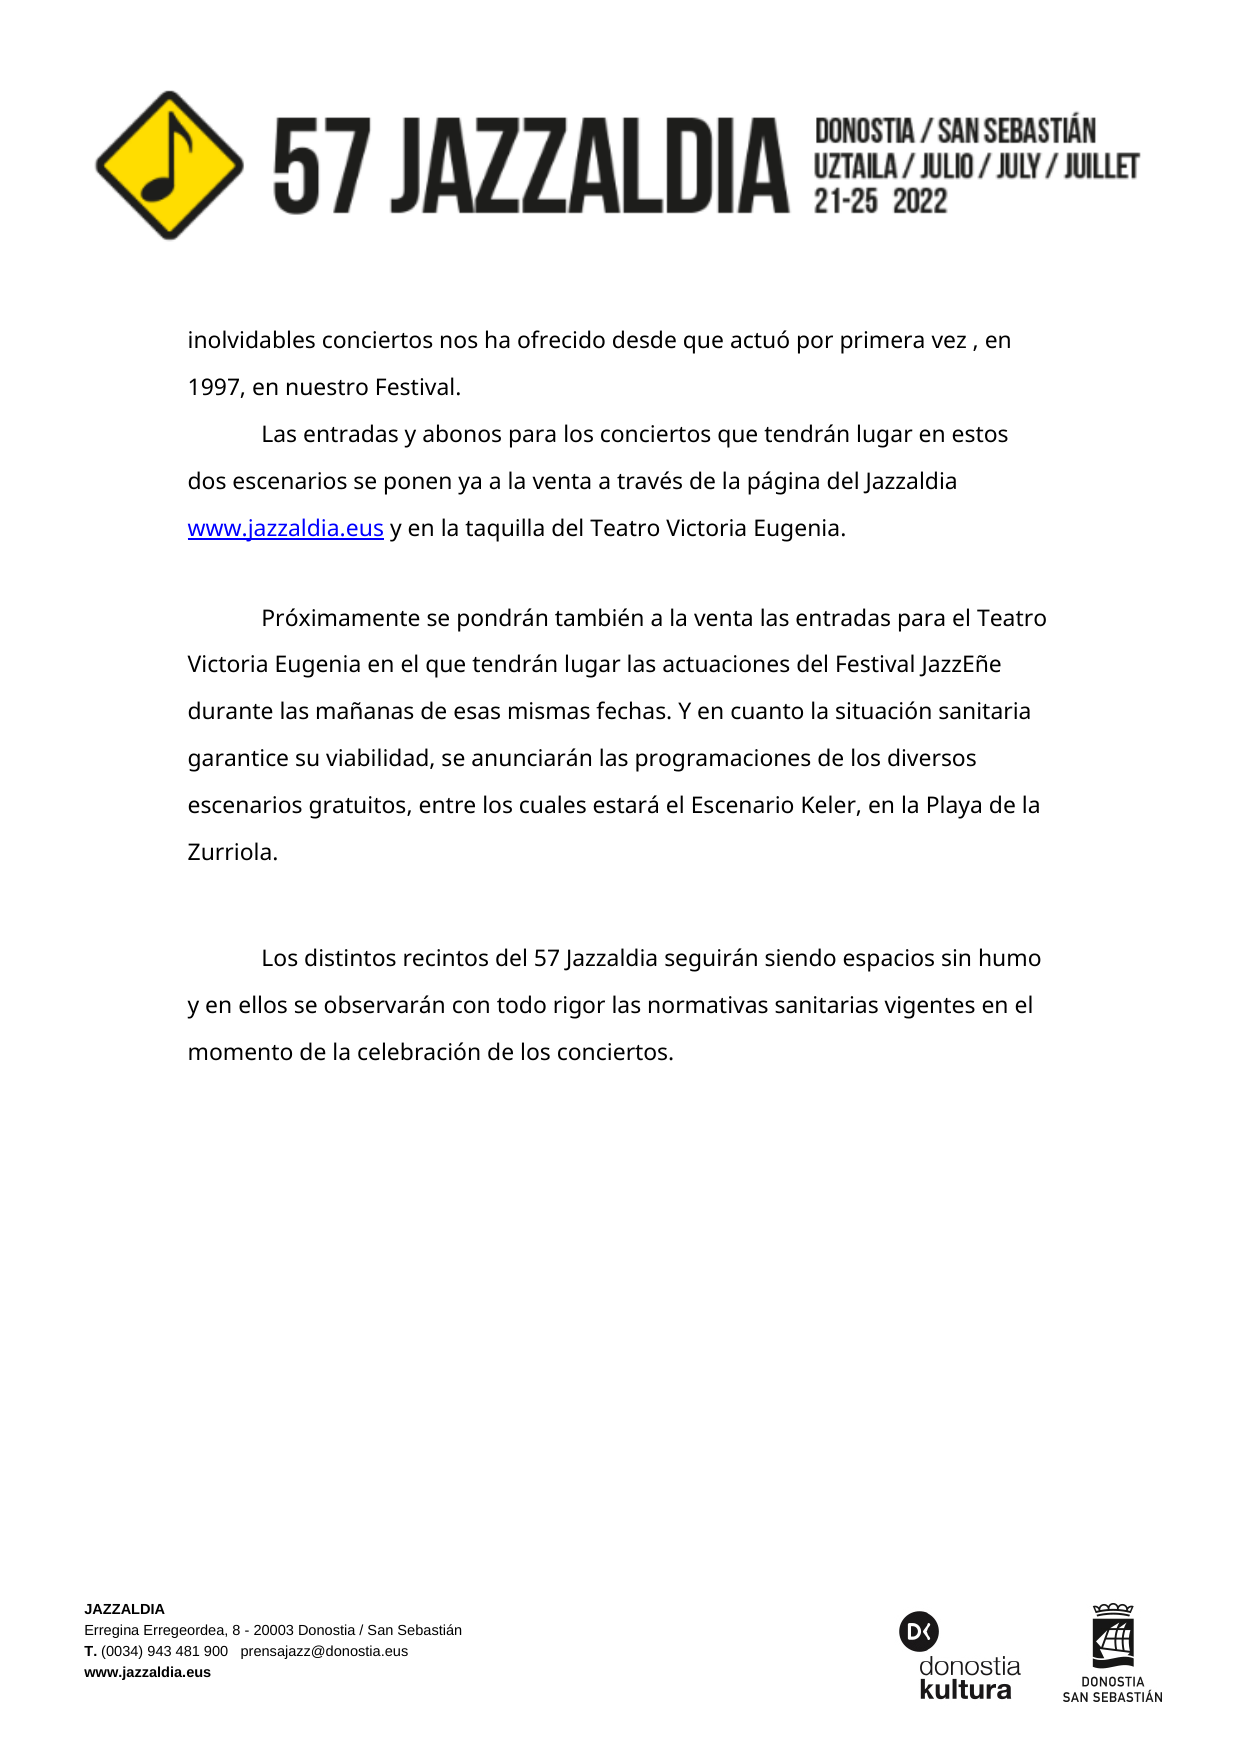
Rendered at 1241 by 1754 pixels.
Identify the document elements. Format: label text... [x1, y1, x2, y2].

picture [1, 1572, 1236, 1751]
text inolvidables conciertos nos ha ofrecido desde que actuó por primera vez , en 1997, en nuestro Festival. [187, 324, 1053, 402]
picture [93, 59, 1147, 280]
text Las entradas y abonos para los conciertos que tendrán lugar en estos dos escenarios se ponen ya a la venta a través de la página del Jazzaldia www.jazzaldia.eus y en la taquilla del Teatro Victoria Eugenia. [187, 418, 1053, 543]
text Próximamente se pondrán también a la venta las entradas para el Teatro Victoria Eugenia en el que tendrán lugar las actuaciones del Festival JazzEñe durante las mañanas de esas mismas fechas. Y en cuanto la situación sanitaria garantice su viabilidad, se anunciarán las programaciones de los diversos escenarios gratuitos, entre los cuales estará el Escenario Keler, en la Playa de la Zurriola. [187, 602, 1053, 867]
text Los distintos recintos del 57 Jazzaldia seguirán siendo espacios sin humo y en ellos se observarán con todo rigor las normativas sanitarias vigentes en el momento de la celebración de los conciertos. [187, 942, 1053, 1067]
